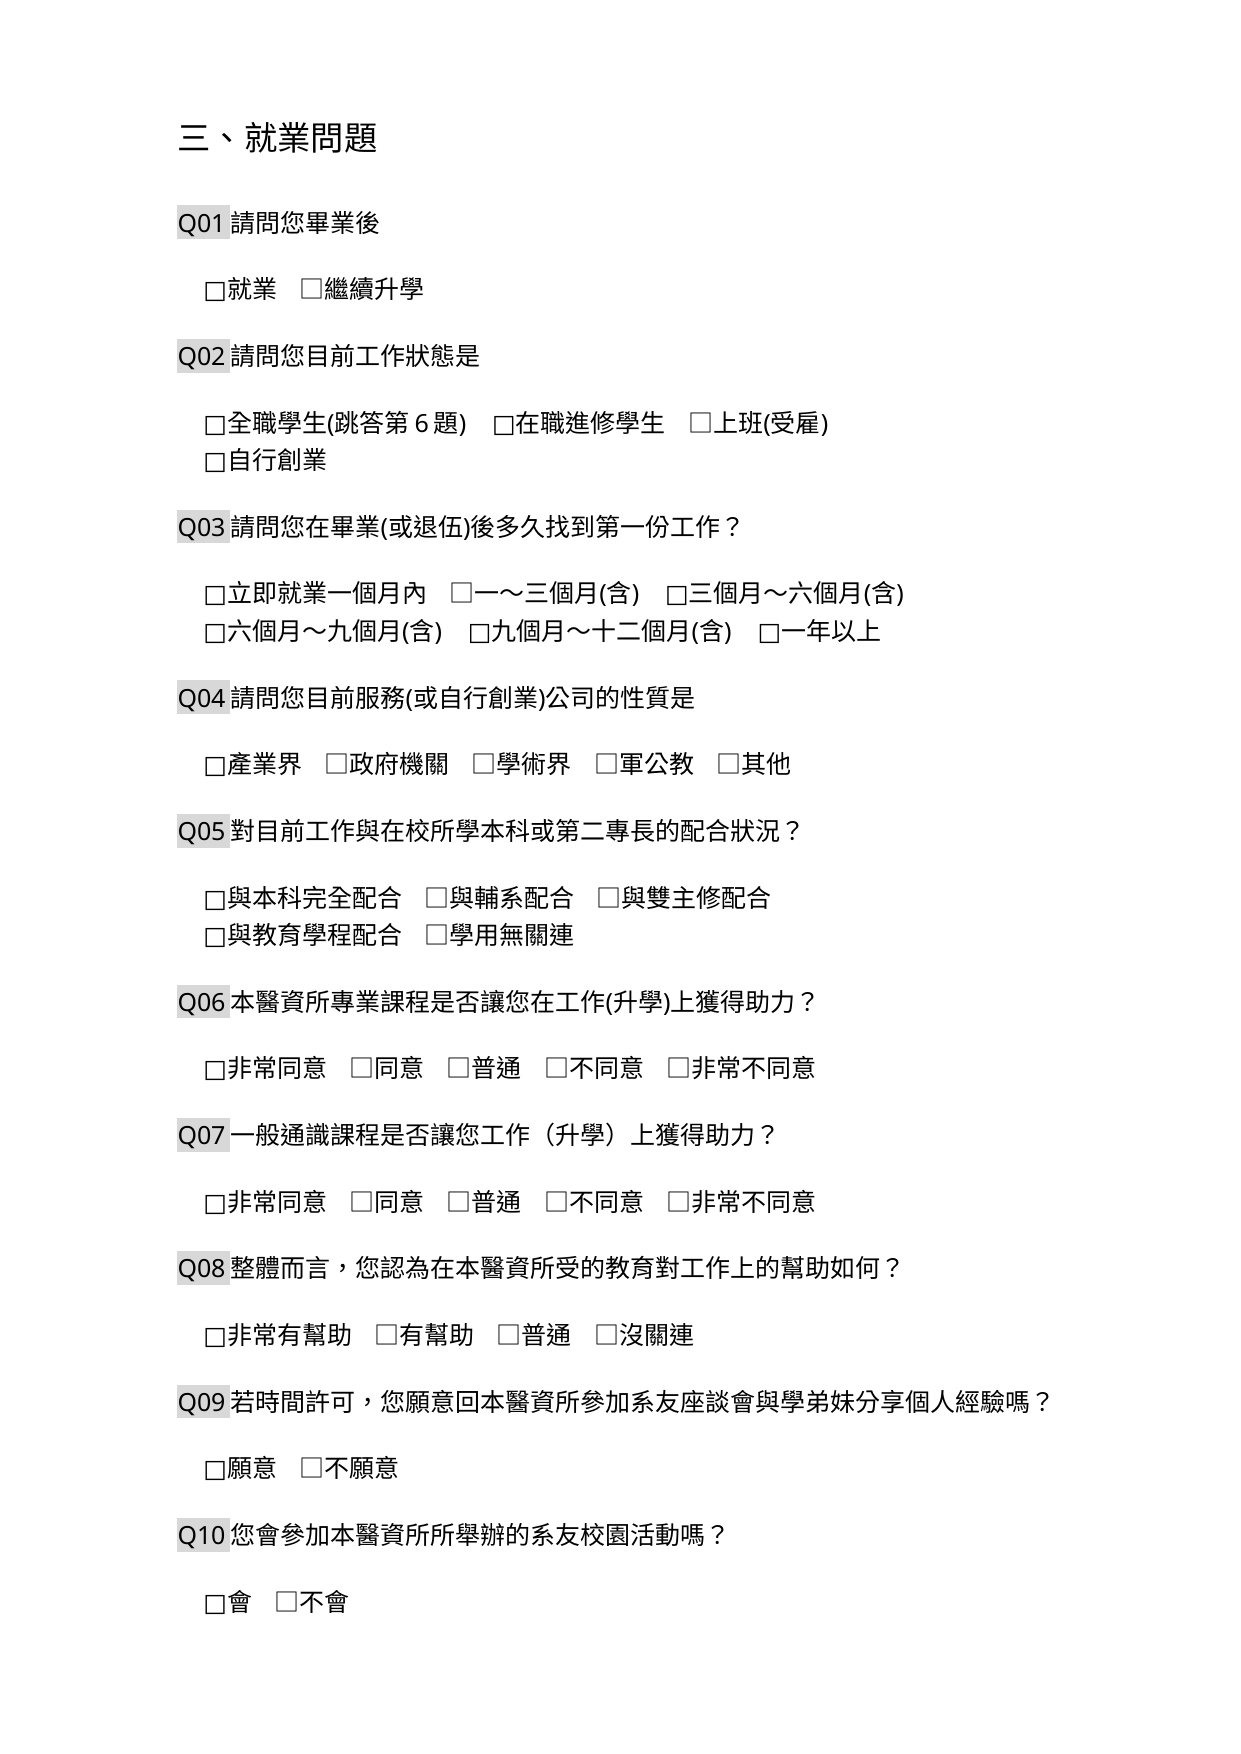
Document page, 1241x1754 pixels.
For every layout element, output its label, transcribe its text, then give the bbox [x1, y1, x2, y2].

text □就業 □繼續升學 [177, 269, 1063, 307]
text □立即就業一個月內 □一～三個月(含) □三個月～六個月(含) □六個月～九個月(含) □九個月～十二個月(含) □一年以上 [177, 573, 1063, 648]
text 三、就業問題 [177, 98, 1063, 173]
text □產業界 □政府機關 □學術界 □軍公教 □其他 [177, 744, 1063, 782]
text Q10您會參加本醫資所所舉辦的系友校園活動嗎？ [177, 1515, 1063, 1552]
text Q05對目前工作與在校所學本科或第二專長的配合狀況？ [177, 811, 1063, 848]
text □與本科完全配合 □與輔系配合 □與雙主修配合 □與教育學程配合 □學用無關連 [177, 877, 1063, 952]
text Q08整體而言，您認為在本醫資所受的教育對工作上的幫助如何？ [177, 1248, 1063, 1286]
text □非常同意 □同意 □普通 □不同意 □非常不同意 [177, 1048, 1063, 1086]
text □非常同意 □同意 □普通 □不同意 □非常不同意 [177, 1182, 1063, 1219]
text □會 □不會 [177, 1582, 1063, 1619]
text Q03請問您在畢業(或退伍)後多久找到第一份工作？ [177, 507, 1063, 544]
text Q01請問您畢業後 [177, 202, 1063, 240]
text □願意 □不願意 [177, 1448, 1063, 1486]
text Q04請問您目前服務(或自行創業)公司的性質是 [177, 677, 1063, 715]
text Q07一般通識課程是否讓您工作（升學）上獲得助力？ [177, 1115, 1063, 1152]
text □全職學生(跳答第6題) □在職進修學生 □上班(受雇) □自行創業 [177, 402, 1063, 477]
text Q02請問您目前工作狀態是 [177, 336, 1063, 373]
text Q06本醫資所專業課程是否讓您在工作(升學)上獲得助力？ [177, 982, 1063, 1019]
text □非常有幫助 □有幫助 □普通 □沒關連 [177, 1315, 1063, 1352]
text Q09若時間許可，您願意回本醫資所參加系友座談會與學弟妹分享個人經驗嗎？ [177, 1382, 1063, 1419]
